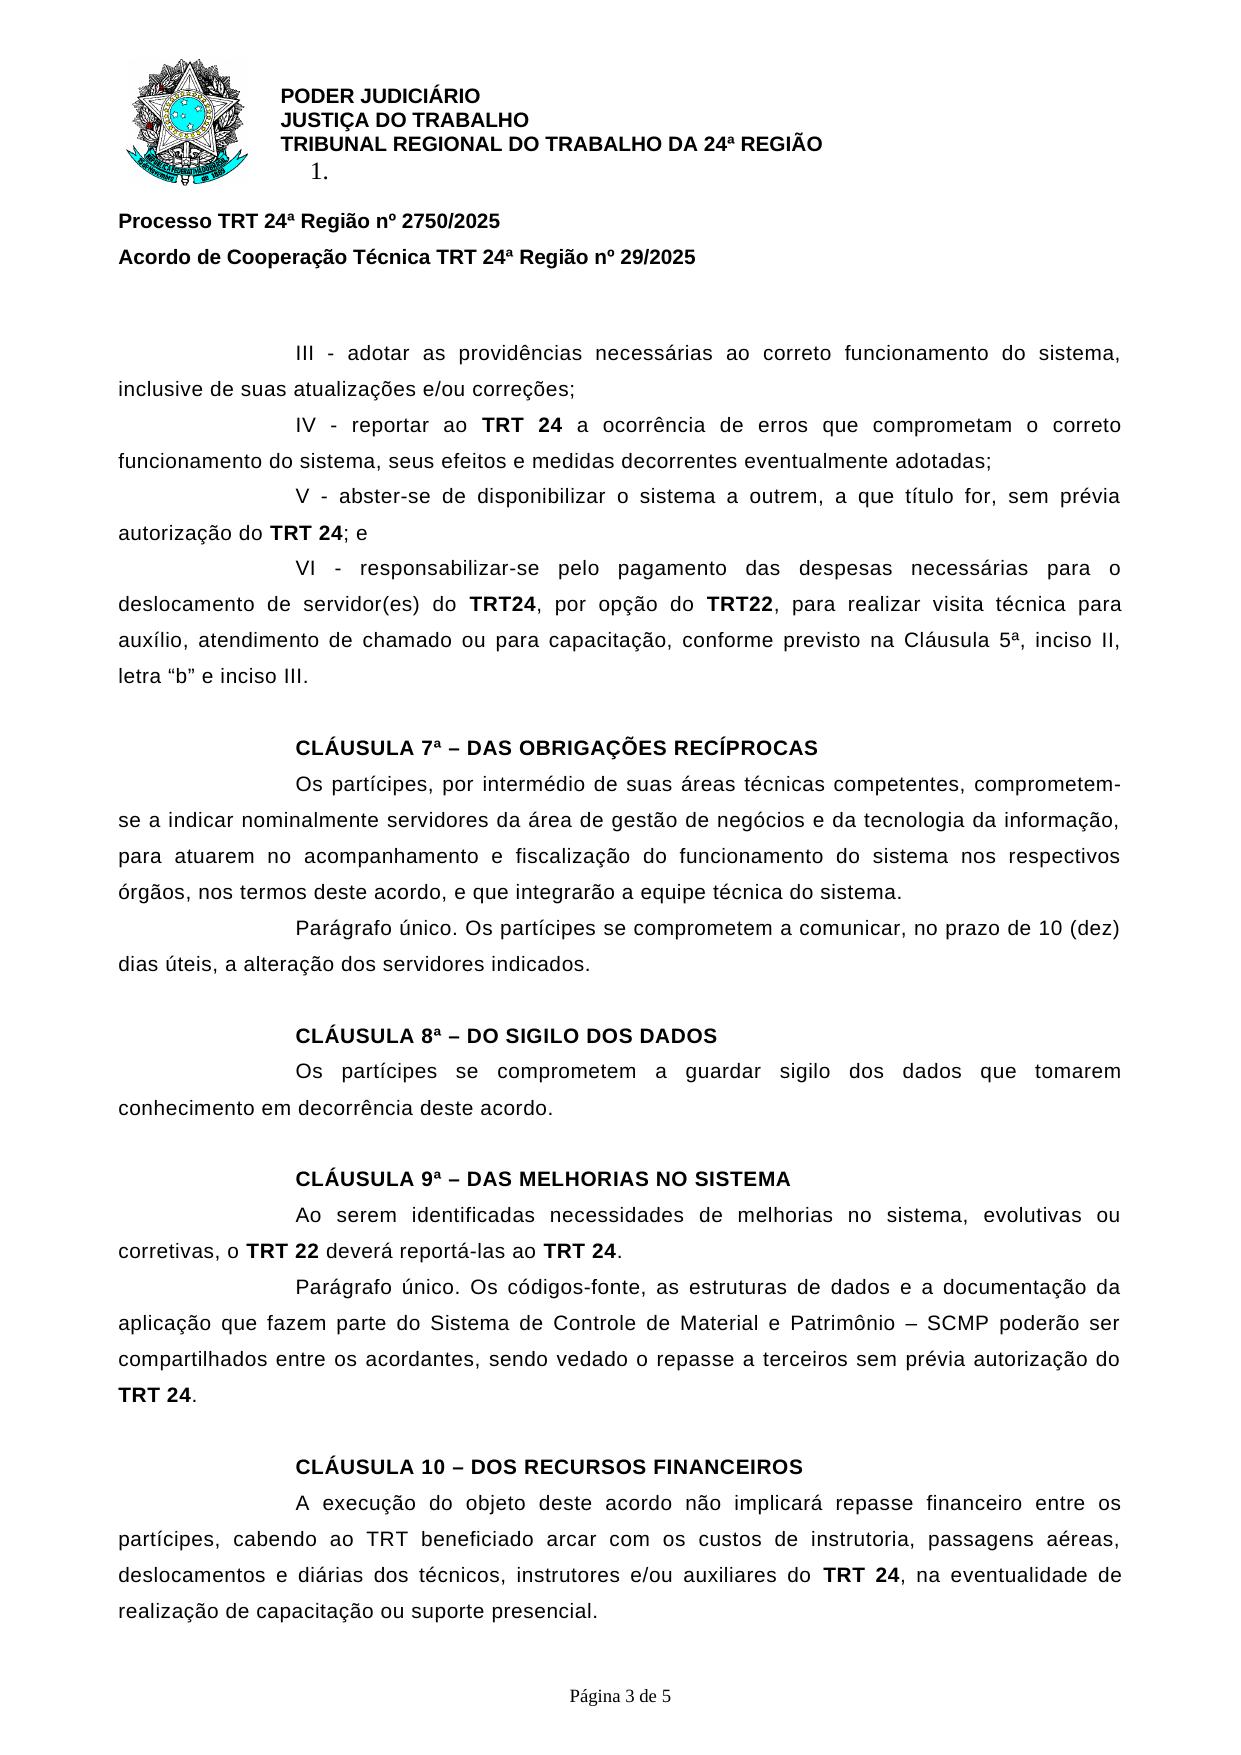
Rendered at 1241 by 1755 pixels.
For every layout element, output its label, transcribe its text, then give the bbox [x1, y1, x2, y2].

text V - abster-se de disponibilizar o sistema a outrem, a que título for, sem prévia autorização do TRT 24; e [118, 484, 1122, 544]
text Ao serem identificadas necessidades de melhorias no sistema, evolutivas ou corretivas, o TRT 22 deverá reportá-las ao TRT 24. [118, 1203, 1122, 1263]
text CLÁUSULA 8ª – DO SIGILO DOS DADOS [118, 1023, 1122, 1047]
text III - adotar as providências necessárias ao correto funcionamento do sistema, inclusive de suas atualizações e/ou correções; [118, 341, 1122, 401]
text Os partícipes se comprometem a guardar sigilo dos dados que tomarem conhecimento em decorrência deste acordo. [118, 1059, 1122, 1119]
text IV - reportar ao TRT 24 a ocorrência de erros que comprometam o correto funcionamento do sistema, seus efeitos e medidas decorrentes eventualmente adotadas; [118, 412, 1122, 472]
text VI - responsabilizar-se pelo pagamento das despesas necessárias para o deslocamento de servidor(es) do TRT24, por opção do TRT22, para realizar visita técnica para auxílio, atendimento de chamado ou para capacitação, conforme previsto na Cláusula 5ª, inciso II, letra “b” e inciso III. [118, 556, 1122, 688]
text Parágrafo único. Os partícipes se comprometem a comunicar, no prazo de 10 (dez) dias úteis, a alteração dos servidores indicados. [118, 916, 1122, 976]
text Parágrafo único. Os códigos-fonte, as estruturas de dados e a documentação da aplicação que fazem parte do Sistema de Controle de Material e Patrimônio – SCMP poderão ser compartilhados entre os acordantes, sendo vedado o repasse a terceiros sem prévia autorização do TRT 24. [118, 1275, 1122, 1407]
text CLÁUSULA 7ª – DAS OBRIGAÇÕES RECÍPROCAS [118, 736, 1122, 760]
text A execução do objeto deste acordo não implicará repasse financeiro entre os partícipes, cabendo ao TRT beneficiado arcar com os custos de instrutoria, passagens aéreas, deslocamentos e diárias dos técnicos, instrutores e/ou auxiliares do TRT 24, na eventualidade de realização de capacitação ou suporte presencial. [118, 1491, 1122, 1622]
text Os partícipes, por intermédio de suas áreas técnicas competentes, comprometem-se a indicar nominalmente servidores da área de gestão de negócios e da tecnologia da informação, para atuarem no acompanhamento e fiscalização do funcionamento do sistema nos respectivos órgãos, nos termos deste acordo, e que integrarão a equipe técnica do sistema. [118, 772, 1122, 904]
text CLÁUSULA 9ª – DAS MELHORIAS NO SISTEMA [118, 1167, 1122, 1191]
text CLÁUSULA 10 – DOS RECURSOS FINANCEIROS [118, 1455, 1122, 1479]
